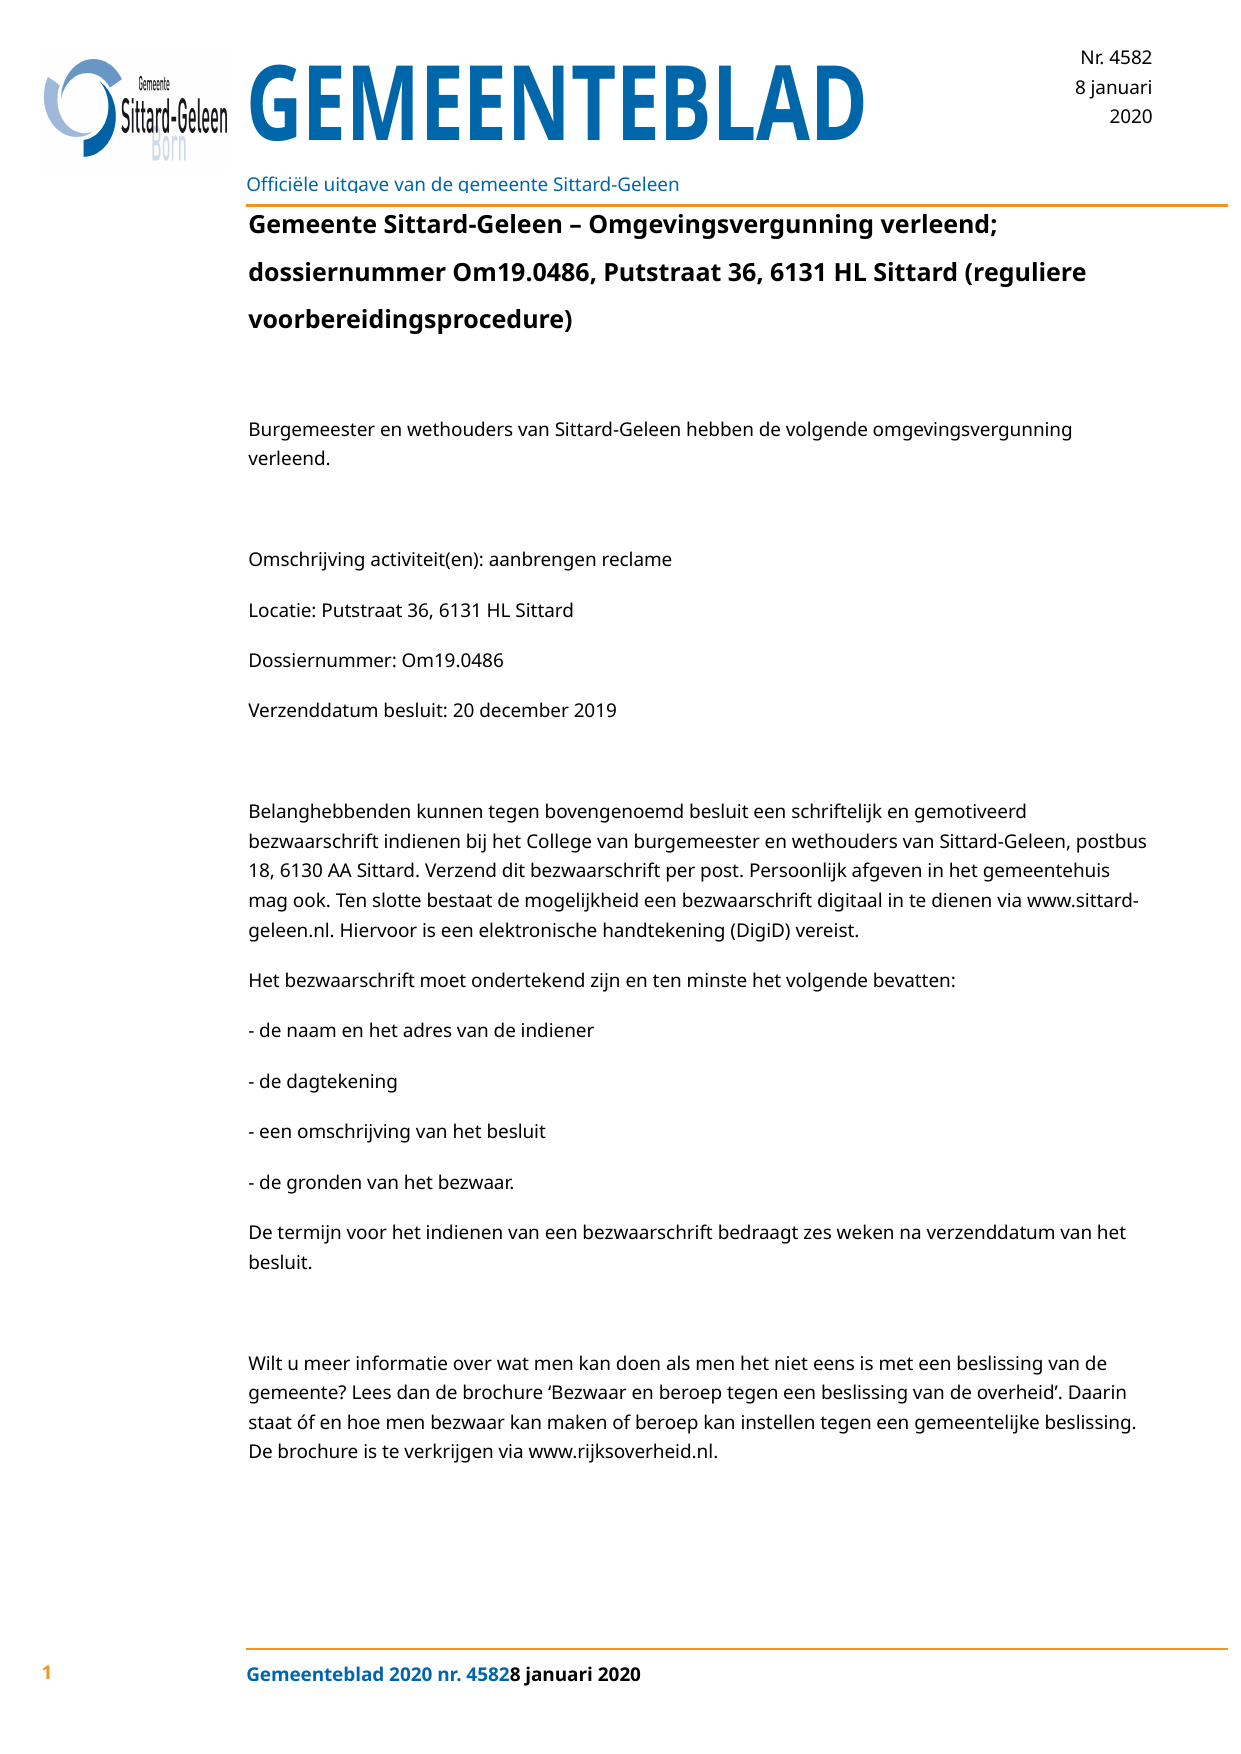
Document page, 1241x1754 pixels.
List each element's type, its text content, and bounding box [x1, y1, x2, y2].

text Locatie: Putstraat 36, 6131 HL Sittard [248, 597, 1152, 622]
text - de gronden van het bezwaar. [248, 1169, 1152, 1194]
text Burgemeester en wethouders van Sittard-Geleen hebben de volgende omgevingsvergunning verleend. [248, 416, 1152, 471]
text - de dagtekening [248, 1068, 1152, 1094]
text Belanghebbenden kunnen tegen bovengenoemd besluit een schriftelijk en gemotiveerd bezwaarschrift indienen bij het College van burgemeester en wethouders van Sittard-Geleen, postbus 18, 6130 AA Sittard. Verzend dit bezwaarschrift per post. Persoonlijk afgeven in het gemeentehuis mag ook. Ten slotte bestaat de mogelijkheid een bezwaarschrift digitaal in te dienen via www.sittard-geleen.nl. Hiervoor is een elektronische handtekening (DigiD) vereist. [248, 798, 1152, 942]
text Wilt u meer informatie over wat men kan doen als men het niet eens is met een beslissing van de gemeente? Lees dan de brochure ‘Bezwaar en beroep tegen een beslissing van de overheid’. Daarin staat óf en hoe men bezwaar kan maken of beroep kan instellen tegen een gemeentelijke beslissing. De brochure is te verkrijgen via www.rijksoverheid.nl. [248, 1350, 1152, 1464]
text Het bezwaarschrift moet ondertekend zijn en ten minste het volgende bevatten: [248, 967, 1152, 993]
text Omschrijving activiteit(en): aanbrengen reclame [248, 546, 1152, 572]
text De termijn voor het indienen van een bezwaarschrift bedraagt zes weken na verzenddatum van het besluit. [248, 1219, 1152, 1274]
picture [41, 47, 231, 172]
text - een omschrijving van het besluit [248, 1118, 1152, 1144]
text Dossiernummer: Om19.0486 [248, 647, 1152, 673]
text Gemeente Sittard-Geleen – Omgevingsvergunning verleend; dossiernummer Om19.0486, Putstraat 36, 6131 HL Sittard (reguliere voorbereidingsprocedure) [248, 207, 1152, 336]
text Verzenddatum besluit: 20 december 2019 [248, 698, 1152, 723]
text - de naam en het adres van de indiener [248, 1018, 1152, 1043]
